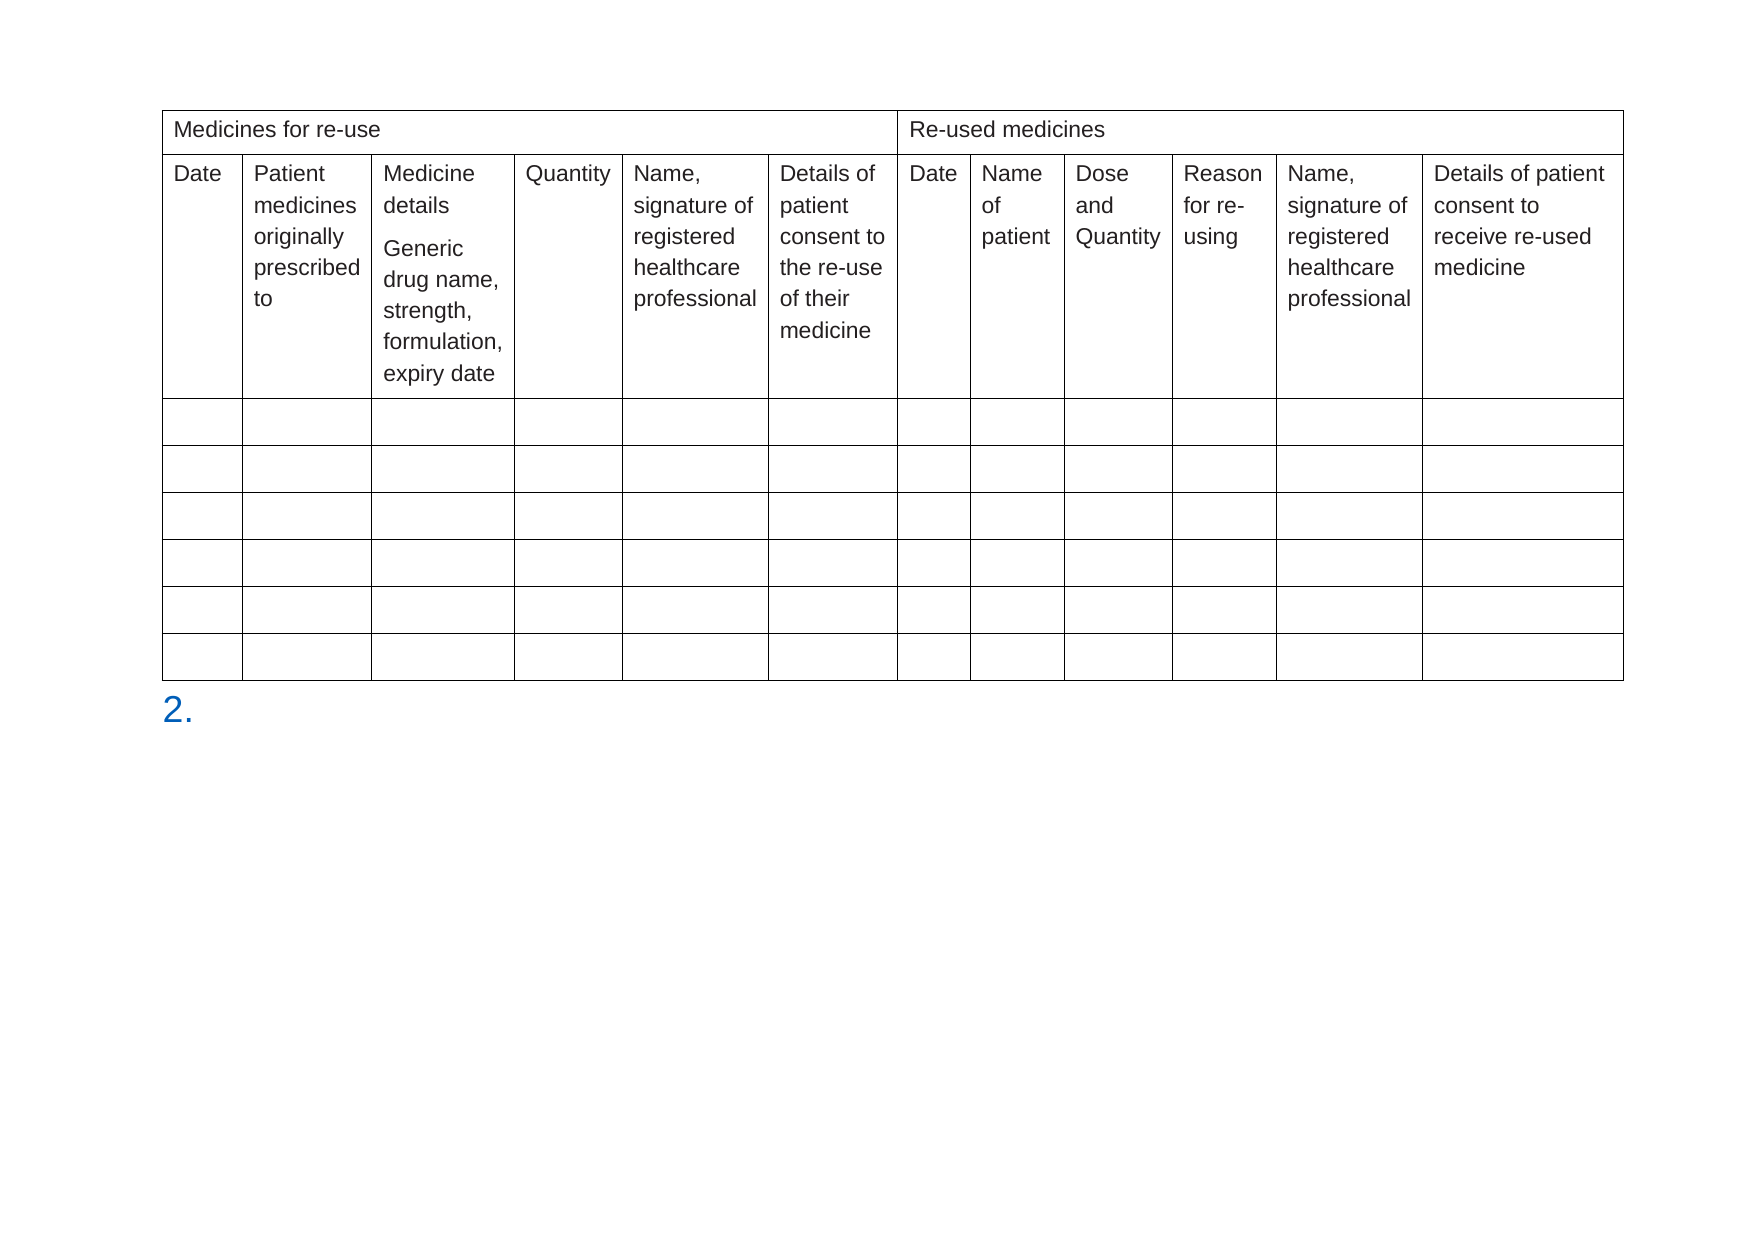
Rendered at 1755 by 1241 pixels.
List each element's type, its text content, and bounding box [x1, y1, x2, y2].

table_cell [163, 399, 242, 445]
table_cell [898, 587, 970, 633]
table_cell [1277, 493, 1422, 539]
table_cell [163, 587, 242, 633]
table_cell Name of patient [971, 155, 1064, 398]
table_cell Quantity [515, 155, 622, 398]
table_cell [243, 446, 371, 492]
table_cell [623, 540, 768, 586]
table_cell Details of patient consent to receive re-used medicine [1423, 155, 1623, 398]
table_cell [163, 493, 242, 539]
table_cell Details of patient consent to the re-use of their medicine [769, 155, 897, 398]
table_cell [243, 634, 371, 679]
table_cell [1423, 587, 1623, 633]
table_cell [372, 399, 514, 445]
table_cell [1065, 634, 1172, 679]
table_cell [1065, 399, 1172, 445]
table_cell [1065, 587, 1172, 633]
table_cell [769, 540, 897, 586]
table_cell [1065, 540, 1172, 586]
table_cell Patient medicines originally prescribed to [243, 155, 371, 398]
table_cell [515, 399, 622, 445]
table_header Re-used medicines [898, 111, 1623, 154]
table_cell [971, 540, 1064, 586]
table_cell [971, 446, 1064, 492]
table_cell [1423, 446, 1623, 492]
table_cell [769, 446, 897, 492]
table_cell [1173, 399, 1276, 445]
table_cell [623, 493, 768, 539]
table_cell [1277, 634, 1422, 679]
table_cell [372, 493, 514, 539]
table_cell [163, 634, 242, 679]
table_cell [898, 634, 970, 679]
table_cell [769, 587, 897, 633]
table_cell [1277, 399, 1422, 445]
table_cell [623, 587, 768, 633]
table_cell [243, 587, 371, 633]
table_cell [971, 493, 1064, 539]
table_cell [623, 634, 768, 679]
table_cell [769, 493, 897, 539]
table_cell [372, 446, 514, 492]
table_cell [971, 399, 1064, 445]
table_cell [515, 540, 622, 586]
table_cell [1065, 493, 1172, 539]
table_cell Dose and Quantity [1065, 155, 1172, 398]
table_cell [163, 540, 242, 586]
table_cell [1277, 446, 1422, 492]
table_cell Date [898, 155, 970, 398]
table_header Medicines for re-use [163, 111, 897, 154]
table_cell [372, 634, 514, 679]
table_cell [515, 634, 622, 679]
table_cell [163, 446, 242, 492]
table_cell [971, 587, 1064, 633]
table_cell [1173, 446, 1276, 492]
table_cell Medicine details Generic drug name, strength, formulation, expiry date [372, 155, 514, 398]
table_cell [1423, 634, 1623, 679]
table_cell [1065, 446, 1172, 492]
table_cell [243, 493, 371, 539]
table_cell [243, 540, 371, 586]
table_cell [1173, 587, 1276, 633]
table_cell [769, 399, 897, 445]
table_cell [898, 493, 970, 539]
table_cell [372, 587, 514, 633]
table_cell [1423, 540, 1623, 586]
table_cell Name, signature of registered healthcare professional [1277, 155, 1422, 398]
table_cell Date [163, 155, 242, 398]
table_cell [898, 446, 970, 492]
table_cell Reason for re-using [1173, 155, 1276, 398]
table_cell [898, 540, 970, 586]
table_cell Name, signature of registered healthcare professional [623, 155, 768, 398]
table_cell [1173, 540, 1276, 586]
table_cell [898, 399, 970, 445]
table_cell [769, 634, 897, 679]
table_cell [623, 446, 768, 492]
table_cell [623, 399, 768, 445]
table_cell [1277, 540, 1422, 586]
table_cell [1423, 493, 1623, 539]
table_cell [1423, 399, 1623, 445]
table_cell [372, 540, 514, 586]
table_cell [1173, 493, 1276, 539]
table_cell [1277, 587, 1422, 633]
table_cell [515, 493, 622, 539]
table_cell [971, 634, 1064, 679]
table_cell [515, 587, 622, 633]
table_cell [243, 399, 371, 445]
table_cell [1173, 634, 1276, 679]
table_cell [515, 446, 622, 492]
